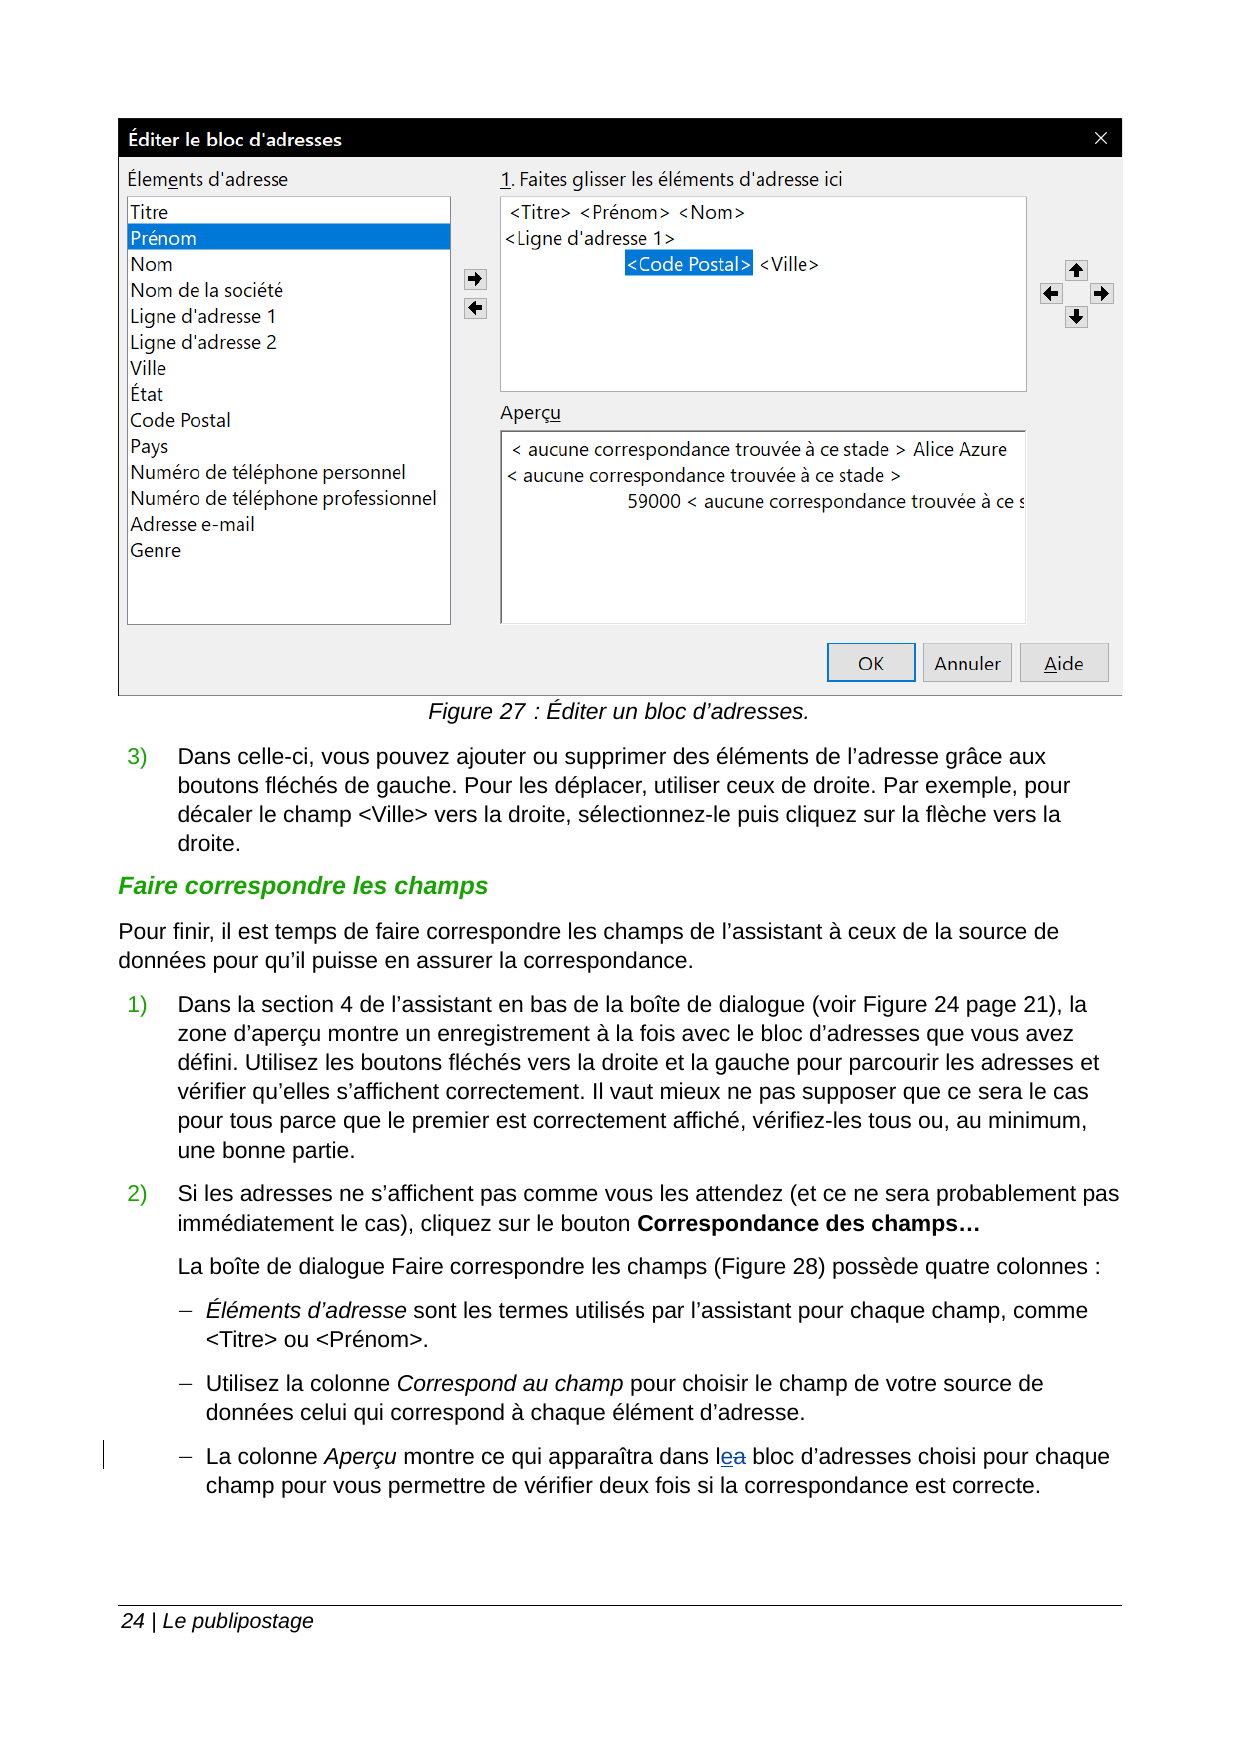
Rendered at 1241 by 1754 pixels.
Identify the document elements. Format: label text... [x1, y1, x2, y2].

picture [118, 118, 1123, 696]
list Si les adresses ne s’affichent pas comme vous les attendez (et ce ne sera probablement pas immédiatement le cas), cliquez sur le bouton Correspondance des champs… [148, 1177, 1122, 1236]
text Pour finir, il est temps de faire correspondre les champs de l’assistant à ceux de la source de données pour qu’il puisse en assurer la correspondance. [118, 915, 1122, 973]
subtitle Faire correspondre les champs [118, 871, 1122, 900]
list Utilisez la colonne Correspond au champ pour choisir le champ de votre source de données celui qui correspond à chaque élément d’adresse. [176, 1367, 1122, 1425]
list La colonne Aperçu montre ce qui apparaîtra dans le bloc d’adresses choisi pour chaque champ pour vous permettre de vérifier deux fois si la correspondance est correcte. [176, 1440, 1122, 1498]
list La boîte de dialogue Faire correspondre les champs (Figure 28) possède quatre colonnes : [148, 1250, 1122, 1279]
list Éléments d’adresse sont les termes utilisés par l’assistant pour chaque champ, comme <Titre> ou <Prénom>. [176, 1294, 1122, 1352]
text Figure 27 : Éditer un bloc d’adresses. [118, 696, 1122, 725]
list Dans la section 4 de l’assistant en bas de la boîte de dialogue (voir Figure 24 page 21), la zone d’aperçu montre un enregistrement à la fois avec le bloc d’adresses que vous avez défini. Utilisez les boutons fléchés vers la droite et la gauche pour parcourir les adresses et vérifier qu’elles s’affichent correctement. Il vaut mieux ne pas supposer que ce sera le cas pour tous parce que le premier est correctement affiché, vérifiez-les tous ou, au minimum, une bonne partie. [148, 988, 1122, 1163]
list Dans celle-ci, vous pouvez ajouter ou supprimer des éléments de l’adresse grâce aux boutons fléchés de gauche. Pour les déplacer, utiliser ceux de droite. Par exemple, pour décaler le champ <Ville> vers la droite, sélectionnez-le puis cliquez sur la flèche vers la droite. [148, 740, 1122, 857]
